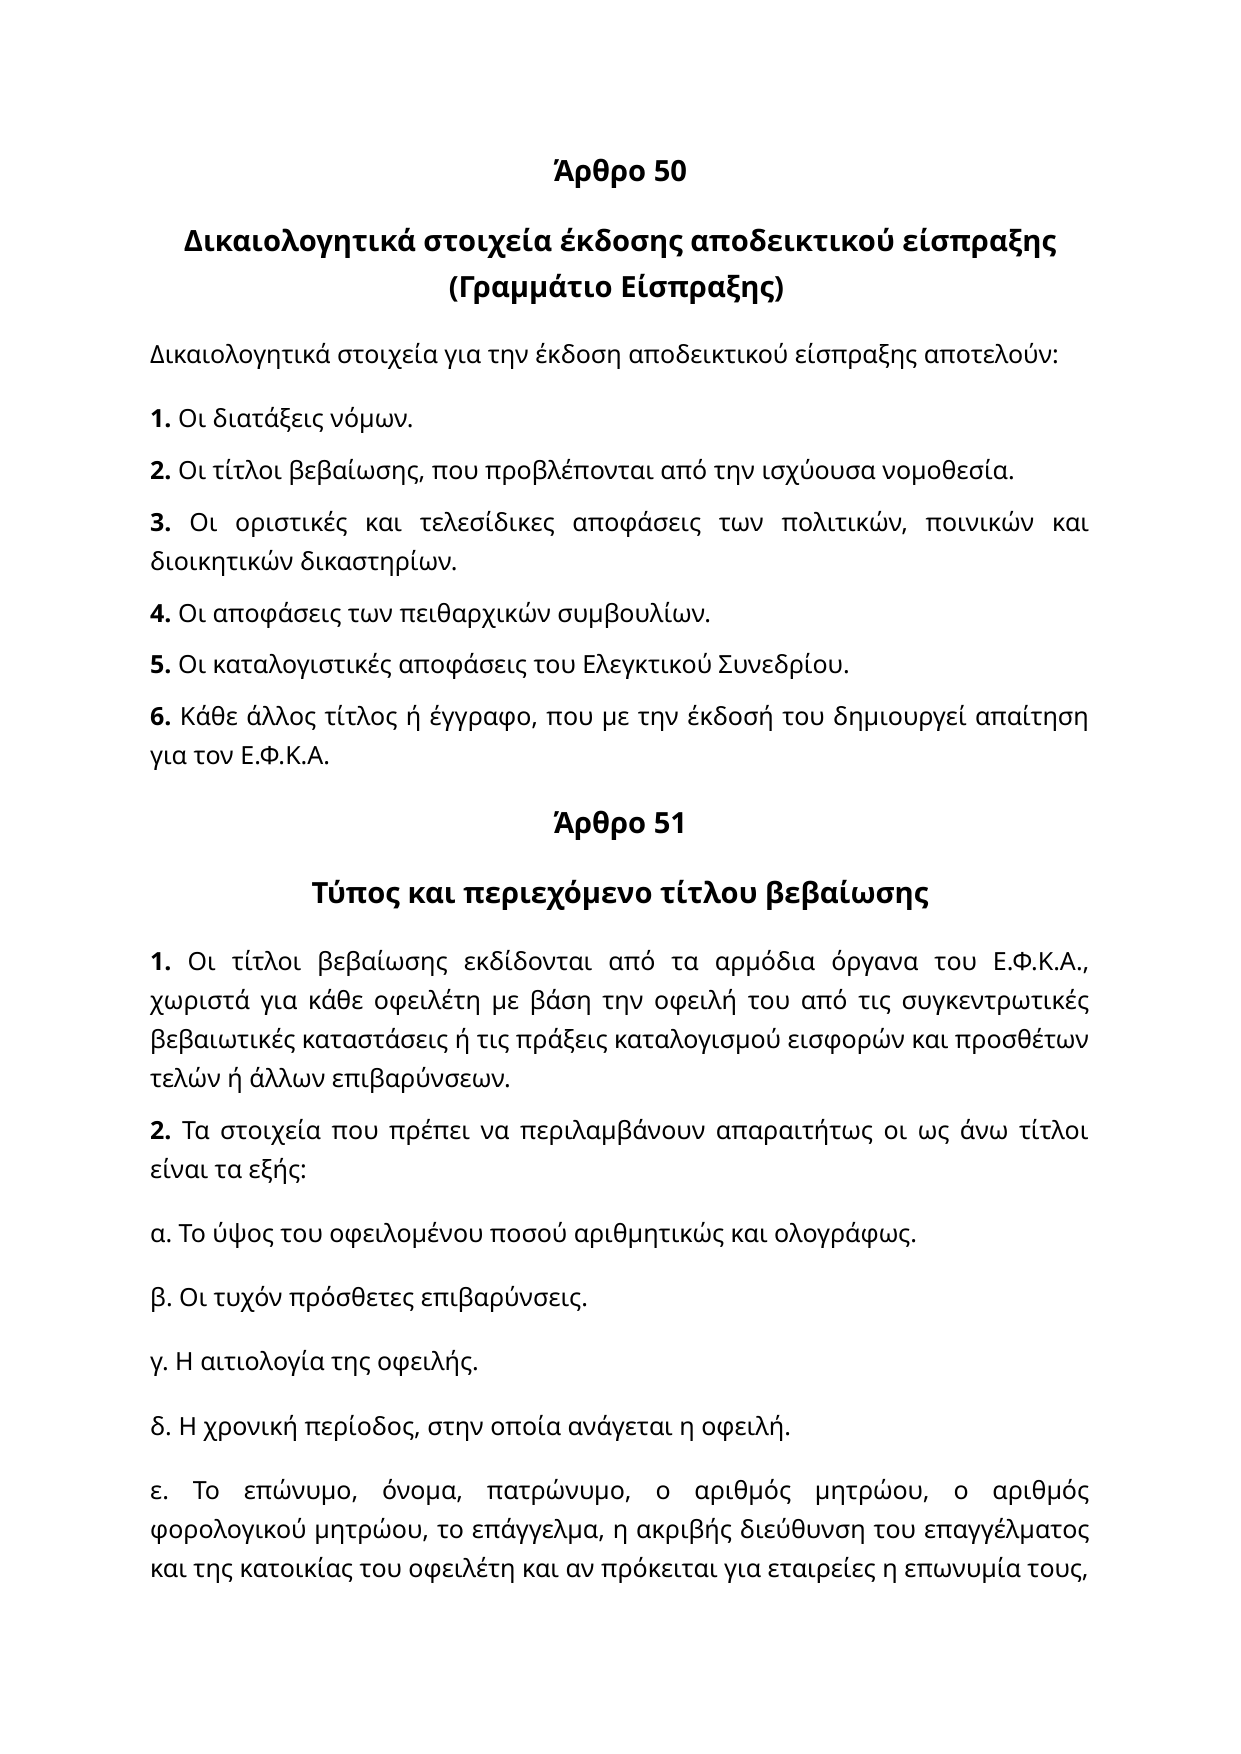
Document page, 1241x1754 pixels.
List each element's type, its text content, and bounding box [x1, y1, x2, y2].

subtitle Τύπος και περιεχόμενο τίτλου βεβαίωσης [150, 872, 1090, 912]
text δ. Η χρονική περίοδος, στην οποία ανάγεται η οφειλή. [150, 1408, 1090, 1442]
subtitle Δικαιολογητικά στοιχεία έκδοσης αποδεικτικού είσπραξης (Γραμμάτιο Είσπραξης) [150, 221, 1090, 306]
text 3. Οι οριστικές και τελεσίδικες αποφάσεις των πολιτικών, ποινικών και διοικητικών δικαστηρίων. [150, 504, 1090, 578]
text 1. Οι διατάξεις νόμων. [150, 401, 1090, 435]
subtitle Άρθρο 50 [150, 150, 1090, 190]
text 5. Οι καταλογιστικές αποφάσεις του Ελεγκτικού Συνεδρίου. [150, 647, 1090, 681]
text γ. Η αιτιολογία της οφειλής. [150, 1344, 1090, 1378]
text 2. Οι τίτλοι βεβαίωσης, που προβλέπονται από την ισχύουσα νομοθεσία. [150, 453, 1090, 487]
text β. Οι τυχόν πρόσθετες επιβαρύνσεις. [150, 1280, 1090, 1314]
text α. Το ύψος του οφειλομένου ποσού αριθμητικώς και ολογράφως. [150, 1216, 1090, 1250]
subtitle Άρθρο 51 [150, 802, 1090, 842]
text 6. Κάθε άλλος τίτλος ή έγγραφο, που με την έκδοσή του δημιουργεί απαίτηση για τον Ε.Φ.Κ.Α. [150, 698, 1090, 772]
text Δικαιολογητικά στοιχεία για την έκδοση αποδεικτικού είσπραξης αποτελούν: [150, 337, 1090, 371]
text 1. Οι τίτλοι βεβαίωσης εκδίδονται από τα αρμόδια όργανα του Ε.Φ.Κ.Α., χωριστά για κάθε οφειλέτη με βάση την οφειλή του από τις συγκεντρωτικές βεβαιωτικές καταστάσεις ή τις πράξεις καταλογισμού εισφορών και προσθέτων τελών ή άλλων επιβαρύνσεων. [150, 943, 1090, 1095]
text 2. Τα στοιχεία που πρέπει να περιλαμβάνουν απαραιτήτως οι ως άνω τίτλοι είναι τα εξής: [150, 1112, 1090, 1186]
text ε. Το επώνυμο, όνομα, πατρώνυμο, ο αριθμός μητρώου, ο αριθμός φορολογικού μητρώου, το επάγγελμα, η ακριβής διεύθυνση του επαγγέλματος και της κατοικίας του οφειλέτη και αν πρόκειται για εταιρείες η επωνυμία τους, [150, 1472, 1090, 1585]
text 4. Οι αποφάσεις των πειθαρχικών συμβουλίων. [150, 595, 1090, 629]
